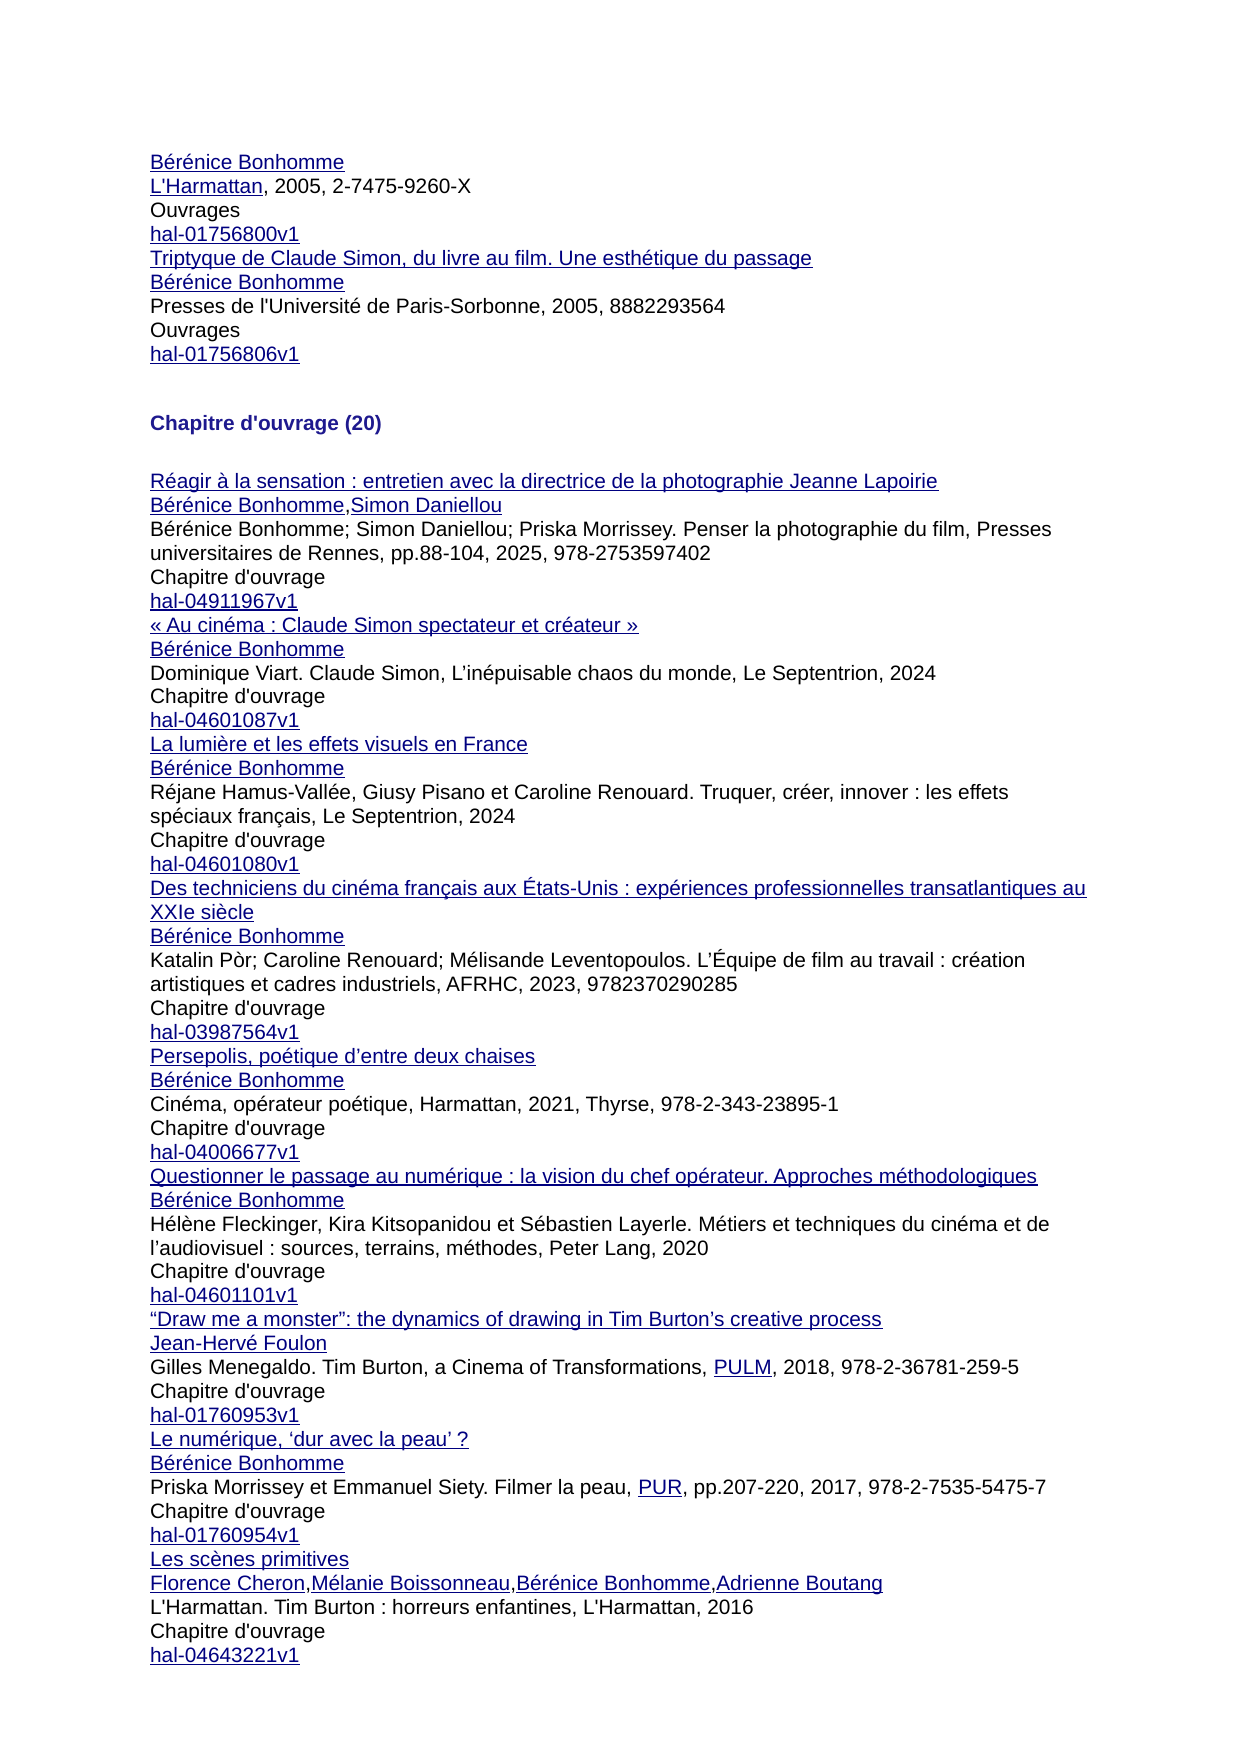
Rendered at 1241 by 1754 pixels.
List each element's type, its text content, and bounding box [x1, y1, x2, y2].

table_cell Les scènes primitives Florence Cheron,Mélanie Boissonneau,Bérénice Bonhomme,Adrienne Boutang L'Harmattan. Tim Burton : horreurs enfantines, L'Harmattan, 2016 Chapitre d'ouvrage hal-04643221v1 [150, 1547, 1090, 1667]
subtitle Chapitre d'ouvrage (20) [150, 410, 1090, 434]
table_cell Bérénice Bonhomme L'Harmattan, 2005, 2-7475-9260-X Ouvrages hal-01756800v1 [150, 150, 1090, 246]
table_header Réagir à la sensation : entretien avec la directrice de la photographie Jeanne Lapoirie Bérénice Bonhomme,Simon Daniellou Bérénice Bonhomme; Simon Daniellou; Priska Morrissey. Penser la photographie du film, Presses universitaires de Rennes, pp.88-104, 2025, 978-2753597402 Chapitre d'ouvrage hal-04911967v1 [150, 469, 1090, 612]
table_cell Questionner le passage au numérique : la vision du chef opérateur. Approches méthodologiques Bérénice Bonhomme Hélène Fleckinger, Kira Kitsopanidou et Sébastien Layerle. Métiers et techniques du cinéma et de l’audiovisuel : sources, terrains, méthodes, Peter Lang, 2020 Chapitre d'ouvrage hal-04601101v1 [150, 1164, 1090, 1307]
table_cell « Au cinéma : Claude Simon spectateur et créateur » Bérénice Bonhomme Dominique Viart. Claude Simon, L’inépuisable chaos du monde, Le Septentrion, 2024 Chapitre d'ouvrage hal-04601087v1 [150, 613, 1090, 732]
table_cell Le numérique, ‘dur avec la peau’ ? Bérénice Bonhomme Priska Morrissey et Emmanuel Siety. Filmer la peau, PUR, pp.207-220, 2017, 978-2-7535-5475-7 Chapitre d'ouvrage hal-01760954v1 [150, 1427, 1090, 1547]
table_cell Des techniciens du cinéma français aux États-Unis : expériences professionnelles transatlantiques au XXIe siècle Bérénice Bonhomme Katalin Pòr; Caroline Renouard; Mélisande Leventopoulos. L’Équipe de film au travail : création artistiques et cadres industriels, AFRHC, 2023, 9782370290285 Chapitre d'ouvrage hal-03987564v1 [150, 876, 1090, 1044]
table_cell Triptyque de Claude Simon, du livre au film. Une esthétique du passage Bérénice Bonhomme Presses de l'Université de Paris-Sorbonne, 2005, 8882293564 Ouvrages hal-01756806v1 [150, 246, 1090, 366]
table_cell Persepolis, poétique d’entre deux chaises Bérénice Bonhomme Cinéma, opérateur poétique, Harmattan, 2021, Thyrse, 978-2-343-23895-1 Chapitre d'ouvrage hal-04006677v1 [150, 1044, 1090, 1163]
table_cell “Draw me a monster”: the dynamics of drawing in Tim Burton’s creative process Jean-Hervé Foulon Gilles Menegaldo. Tim Burton, a Cinema of Transformations, PULM, 2018, 978-2-36781-259-5 Chapitre d'ouvrage hal-01760953v1 [150, 1307, 1090, 1427]
table_cell La lumière et les effets visuels en France Bérénice Bonhomme Réjane Hamus-Vallée, Giusy Pisano et Caroline Renouard. Truquer, créer, innover : les effets spéciaux français, Le Septentrion, 2024 Chapitre d'ouvrage hal-04601080v1 [150, 732, 1090, 876]
